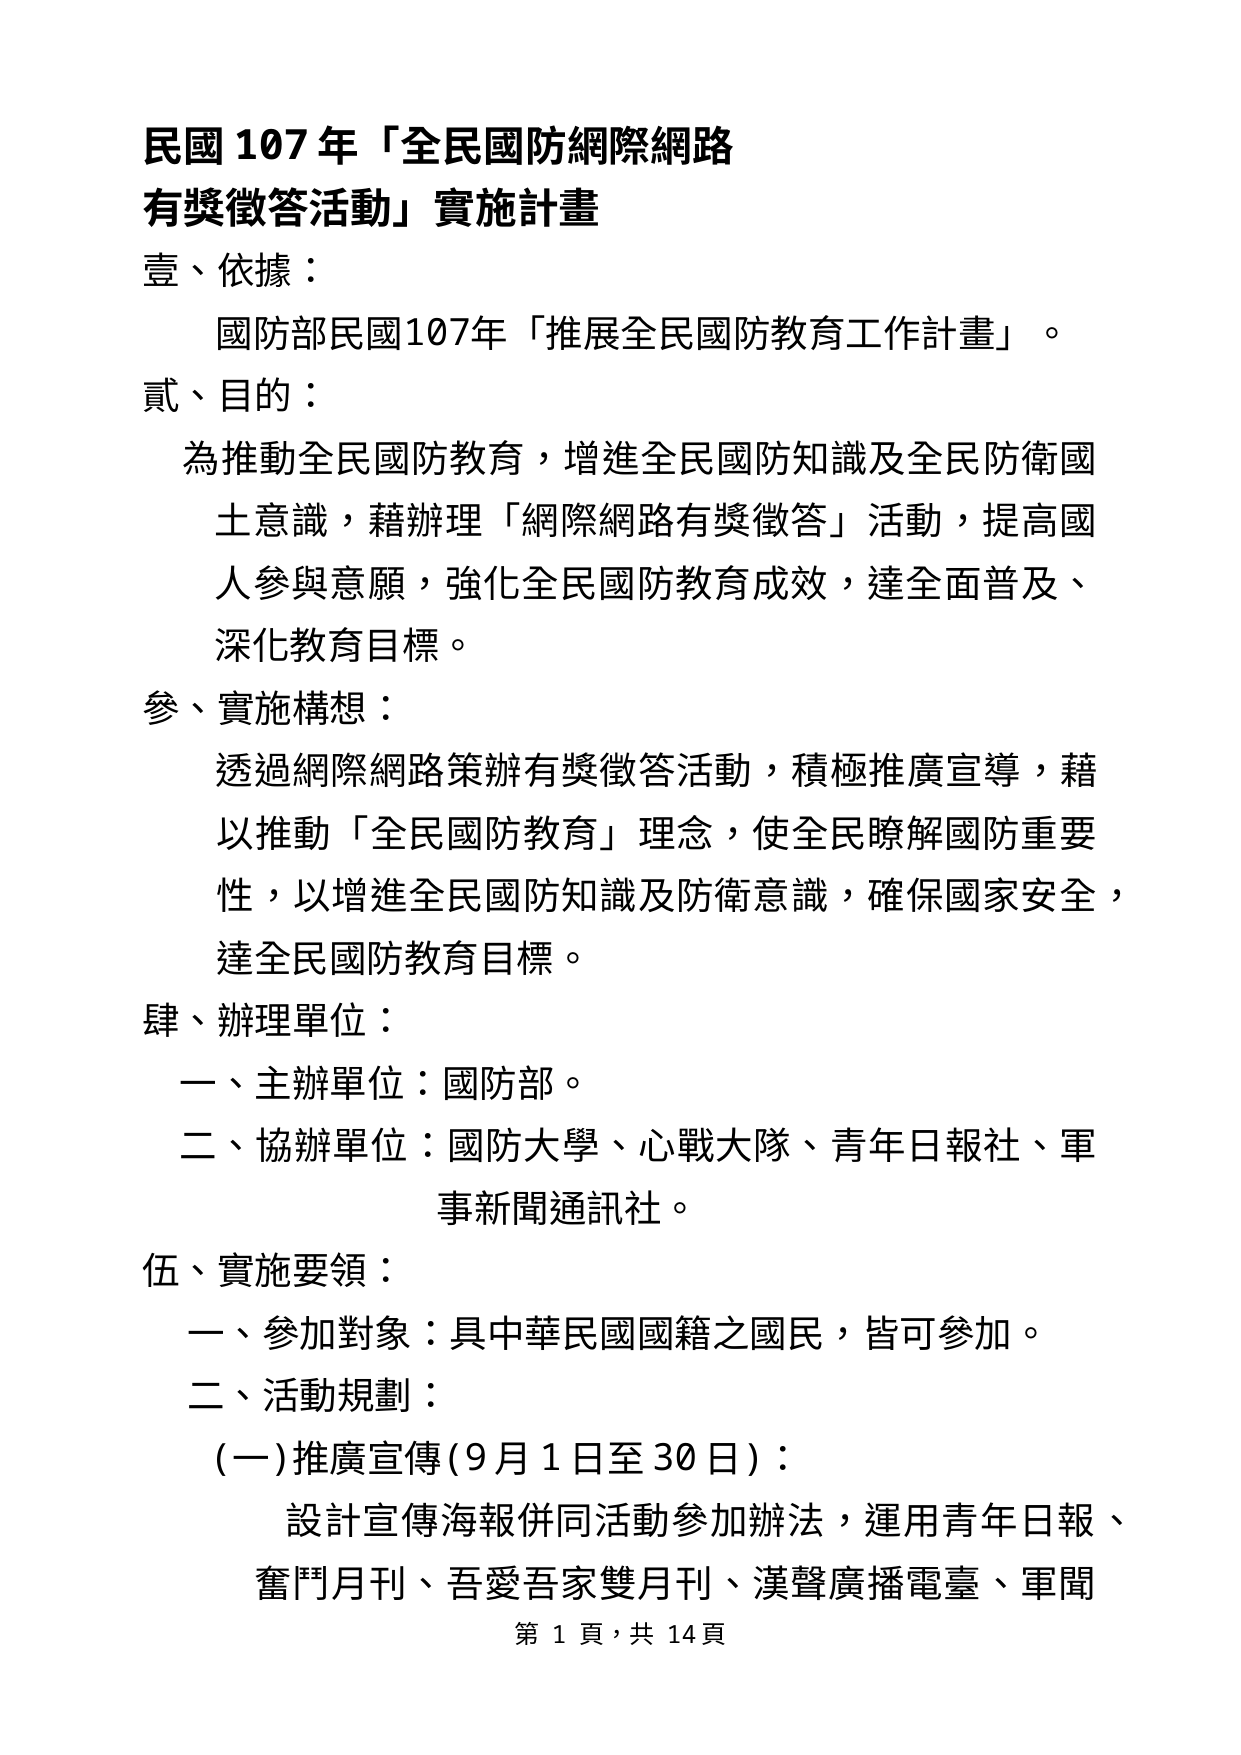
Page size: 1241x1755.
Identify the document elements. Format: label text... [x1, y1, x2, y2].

text 壹、依據： [142, 227, 1098, 289]
text 有獎徵答活動」實施計畫 [142, 164, 1098, 227]
text 肆、辦理單位： [142, 977, 1098, 1039]
text 一、主辦單位：國防部。 [179, 1039, 1098, 1102]
text 參、實施構想： [142, 664, 1098, 727]
text 為推動全民國防教育，增進全民國防知識及全民防衛國土意識，藉辦理「網際網路有獎徵答」活動，提高國人參與意願，強化全民國防教育成效，達全面普及、深化教育目標。 [142, 414, 1098, 664]
text 透過網際網路策辦有獎徵答活動，積極推廣宣導，藉以推動「全民國防教育」理念，使全民瞭解國防重要性，以增進全民國防知識及防衛意識，確保國家安全，達全民國防教育目標。 [216, 727, 1098, 977]
text 一、參加對象：具中華民國國籍之國民，皆可參加。 [142, 1289, 1098, 1352]
text (一)推廣宣傳(9月1日至30日)： [142, 1414, 1098, 1477]
text 設計宣傳海報併同活動參加辦法，運用青年日報、奮鬥月刊、吾愛吾家雙月刊、漢聲廣播電臺、軍聞社、全民國防教育全球資訊網、本部官網及國防部發言人臉書等管道宣傳，以落實全民共同參與、實踐「全民國防」之目標；另將題庫公布於全民國防教育網站，提供民眾下載運用。 [142, 1477, 1098, 1602]
text 國防部民國107年「推展全民國防教育工作計畫」。 [216, 289, 1098, 352]
text 二、協辦單位：國防大學、心戰大隊、青年日報社、軍事新聞通訊社。 [179, 1102, 1098, 1227]
text 民國107年「全民國防網際網路 [142, 102, 1098, 164]
text 貳、目的： [142, 352, 1098, 414]
text 伍、實施要領： [142, 1227, 1098, 1289]
text 二、活動規劃： [142, 1352, 1098, 1414]
